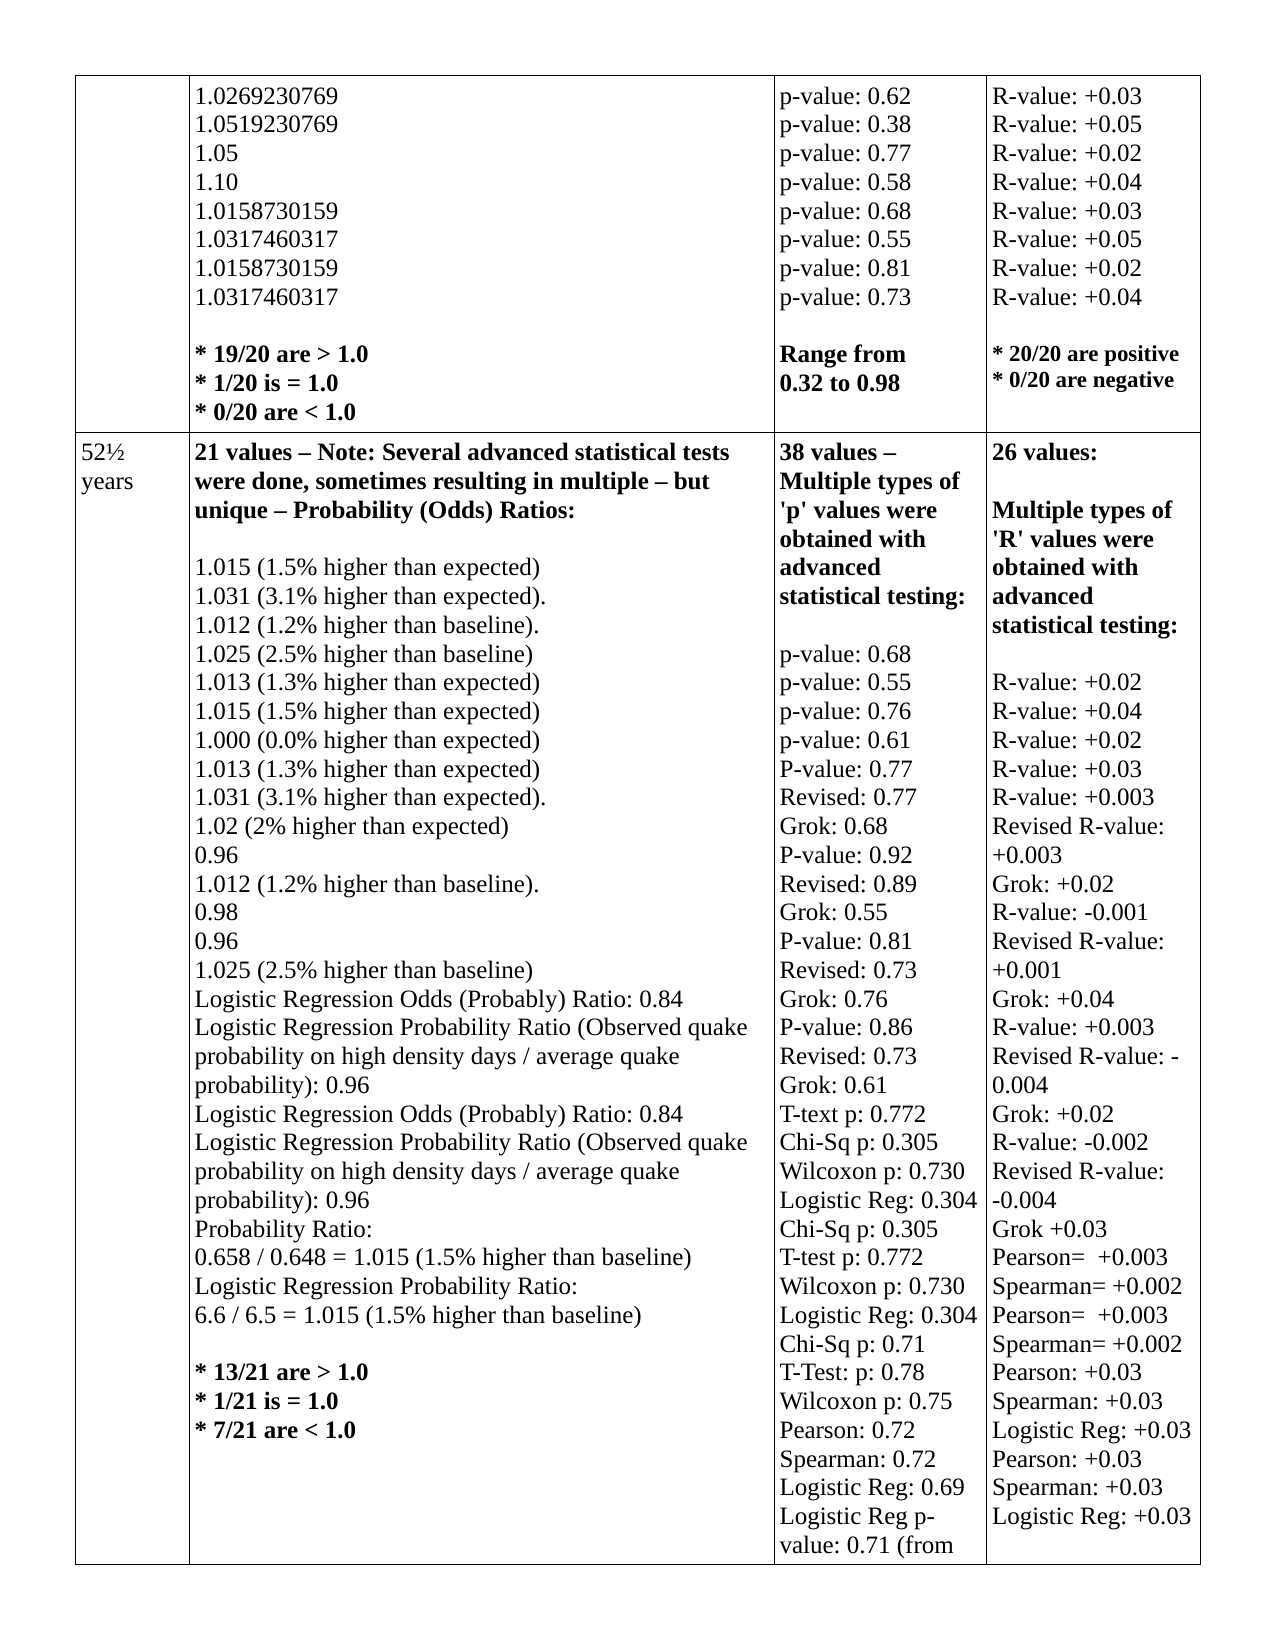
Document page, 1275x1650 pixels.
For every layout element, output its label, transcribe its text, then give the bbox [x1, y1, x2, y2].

table_cell 38 values – Multiple types of 'p' values were obtained with advanced statistical testing: p-value: 0.68 p-value: 0.55 p-value: 0.76 p-value: 0.61 P-value: 0.77 Revised: 0.77 Grok: 0.68 P-value: 0.92 Revised: 0.89 Grok: 0.55 P-value: 0.81 Revised: 0.73 Grok: 0.76 P-value: 0.86 Revised: 0.73 Grok: 0.61 T-text p: 0.772 Chi-Sq p: 0.305 Wilcoxon p: 0.730 Logistic Reg: 0.304 Chi-Sq p: 0.305 T-test p: 0.772 Wilcoxon p: 0.730 Logistic Reg: 0.304 Chi-Sq p: 0.71 T-Test: p: 0.78 Wilcoxon p: 0.75 Pearson: 0.72 Spearman: 0.72 Logistic Reg: 0.69 Logistic Reg p-value: 0.71 (from [775, 433, 986, 1564]
table_cell R-value: +0.03 R-value: +0.05 R-value: +0.02 R-value: +0.04 R-value: +0.03 R-value: +0.05 R-value: +0.02 R-value: +0.04 * 20/20 are positive * 0/20 are negative [987, 76, 1200, 432]
table_cell 1.0269230769 1.0519230769 1.05 1.10 1.0158730159 1.0317460317 1.0158730159 1.0317460317 * 19/20 are > 1.0 * 1/20 is = 1.0 * 0/20 are < 1.0 [190, 76, 774, 432]
table_cell [76, 76, 189, 432]
table_cell p-value: 0.62 p-value: 0.38 p-value: 0.77 p-value: 0.58 p-value: 0.68 p-value: 0.55 p-value: 0.81 p-value: 0.73 Range from 0.32 to 0.98 [775, 76, 986, 432]
table_cell 52½ years [76, 433, 189, 1564]
table_cell 21 values – Note: Several advanced statistical tests were done, sometimes resulting in multiple – but unique – Probability (Odds) Ratios: 1.015 (1.5% higher than expected) 1.031 (3.1% higher than expected). 1.012 (1.2% higher than baseline). 1.025 (2.5% higher than baseline) 1.013 (1.3% higher than expected) 1.015 (1.5% higher than expected) 1.000 (0.0% higher than expected) 1.013 (1.3% higher than expected) 1.031 (3.1% higher than expected). 1.02 (2% higher than expected) 0.96 1.012 (1.2% higher than baseline). 0.98 0.96 1.025 (2.5% higher than baseline) Logistic Regression Odds (Probably) Ratio: 0.84 Logistic Regression Probability Ratio (Observed quake probability on high density days / average quake probability): 0.96 Logistic Regression Odds (Probably) Ratio: 0.84 Logistic Regression Probability Ratio (Observed quake probability on high density days / average quake probability): 0.96 Probability Ratio: 0.658 / 0.648 = 1.015 (1.5% higher than baseline) Logistic Regression Probability Ratio: 6.6 / 6.5 = 1.015 (1.5% higher than baseline) * 13/21 are > 1.0 * 1/21 is = 1.0 * 7/21 are < 1.0 [190, 433, 774, 1564]
table_cell 26 values: Multiple types of 'R' values were obtained with advanced statistical testing: R-value: +0.02 R-value: +0.04 R-value: +0.02 R-value: +0.03 R-value: +0.003 Revised R-value: +0.003 Grok: +0.02 R-value: -0.001 Revised R-value: +0.001 Grok: +0.04 R-value: +0.003 Revised R-value: -0.004 Grok: +0.02 R-value: -0.002 Revised R-value: -0.004 Grok +0.03 Pearson= +0.003 Spearman= +0.002 Pearson= +0.003 Spearman= +0.002 Pearson: +0.03 Spearman: +0.03 Logistic Reg: +0.03 Pearson: +0.03 Spearman: +0.03 Logistic Reg: +0.03 [987, 433, 1200, 1564]
